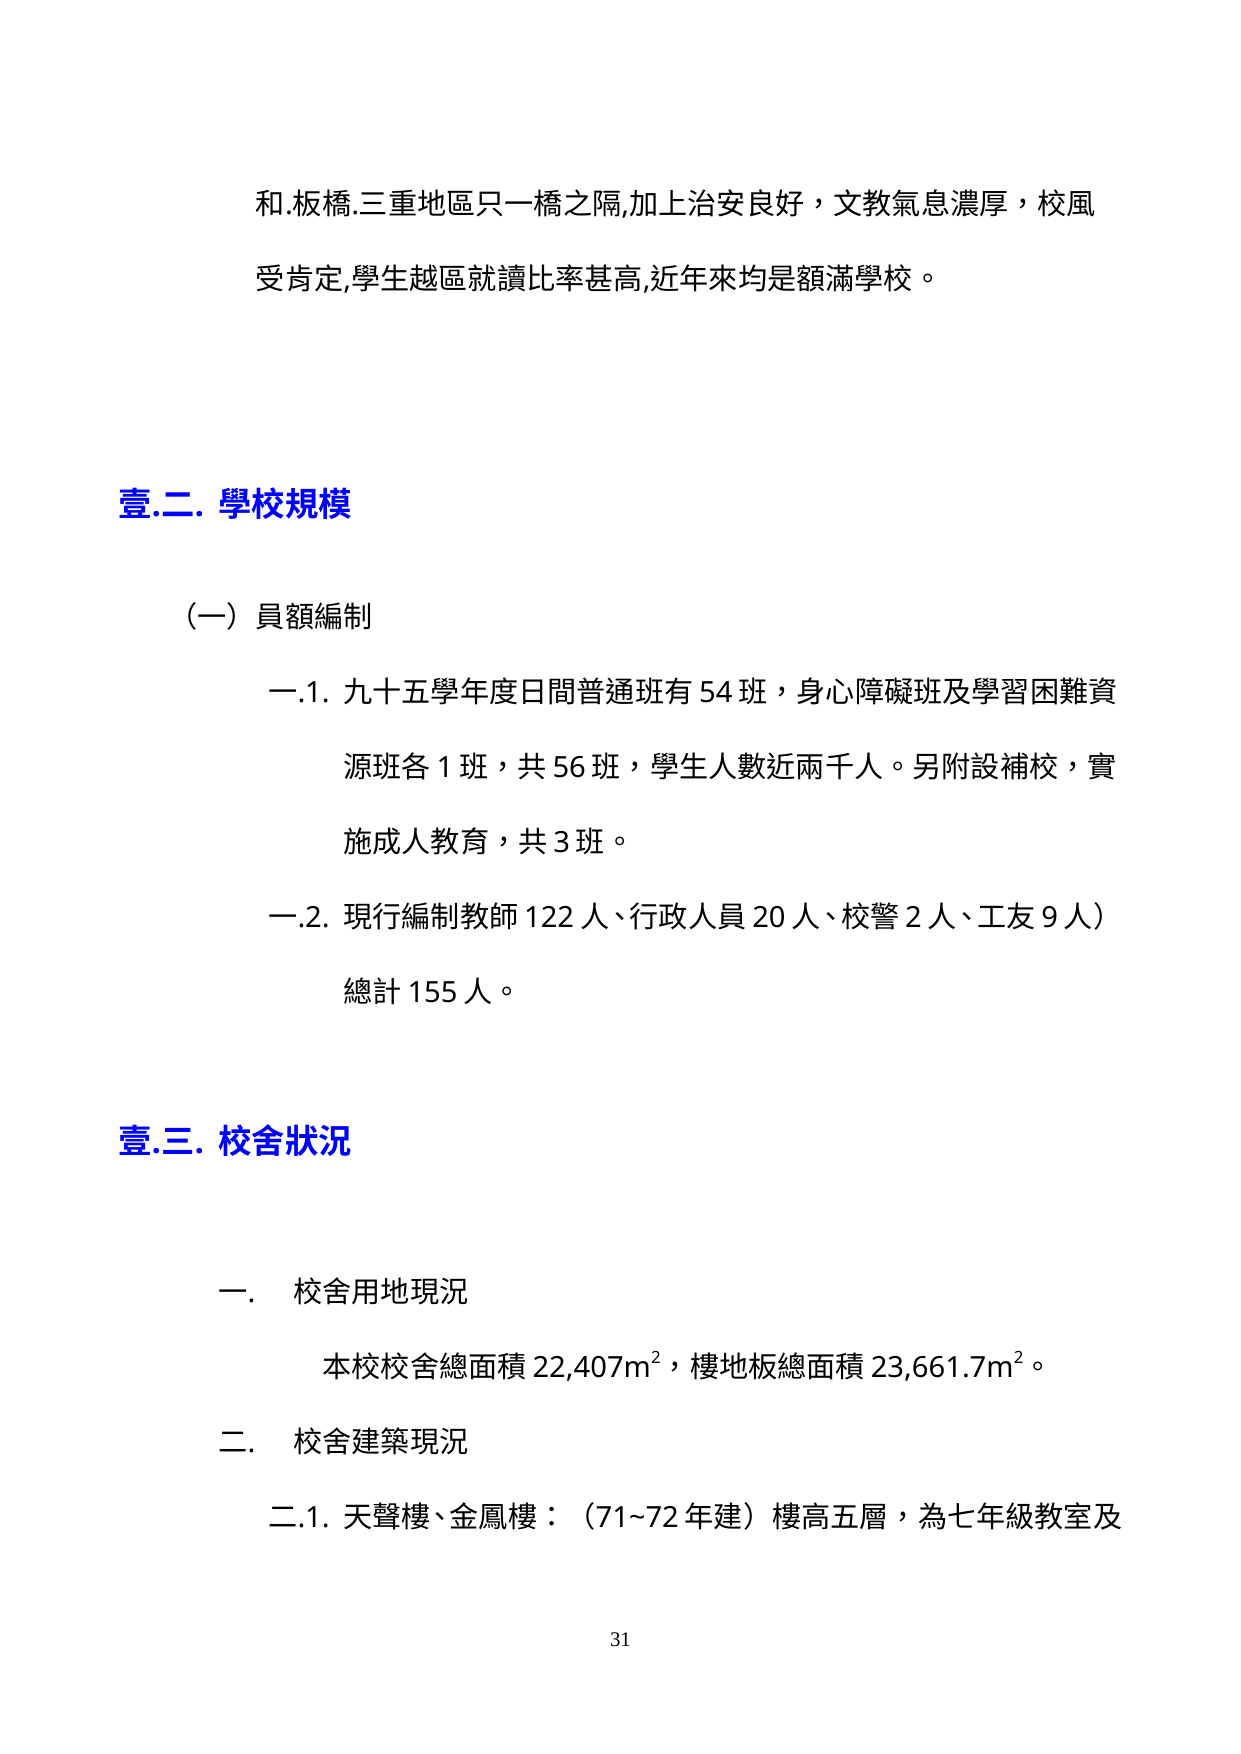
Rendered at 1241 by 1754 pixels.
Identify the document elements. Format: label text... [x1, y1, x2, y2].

subtitle 校舍狀況 [118, 1102, 1122, 1177]
text （一）員額編制 [168, 577, 1122, 652]
list 校舍建築現況 [218, 1402, 1122, 1477]
list 天聲樓、金鳳樓：（71~72年建）樓高五層，為七年級教室及 [268, 1477, 1122, 1552]
subtitle 學校規模 [118, 464, 1122, 539]
list 校舍用地現況 [218, 1252, 1122, 1327]
list 現行編制教師122人、行政人員20人、校警2人、工友9人）總計155人。 [268, 877, 1122, 1027]
text 和.板橋.三重地區只一橋之隔,加上治安良好，文教氣息濃厚，校風受肯定,學生越區就讀比率甚高,近年來均是額滿學校。 [168, 164, 1122, 314]
list 九十五學年度日間普通班有54班，身心障礙班及學習困難資源班各1班，共56班，學生人數近兩千人。另附設補校，實施成人教育，共3班。 [268, 652, 1122, 877]
text 本校校舍總面積22,407m2，樓地板總面積23,661.7m2。 [118, 1327, 1122, 1402]
